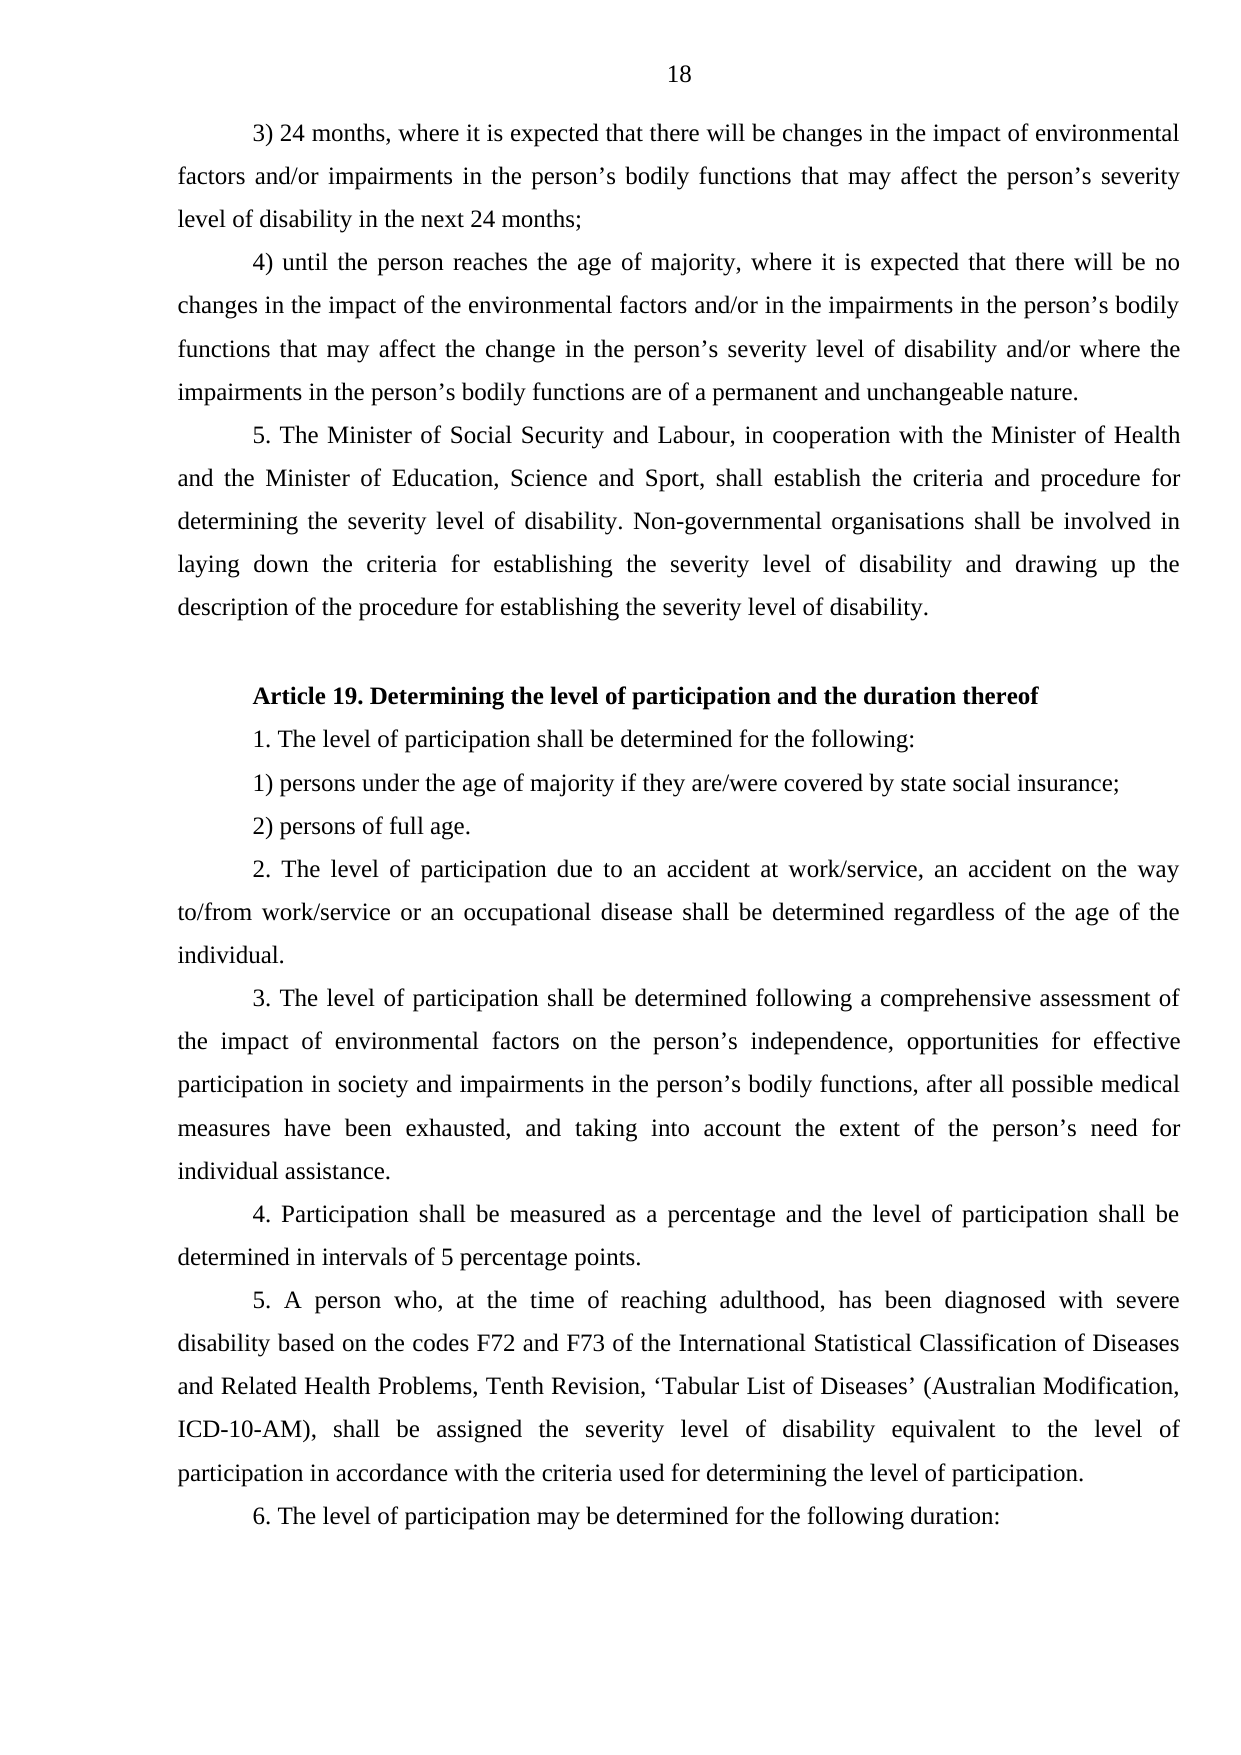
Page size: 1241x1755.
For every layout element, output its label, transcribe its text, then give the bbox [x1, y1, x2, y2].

text Article 19. Determining the level of participation and the duration thereof [177, 681, 1181, 710]
text 5. A person who, at the time of reaching adulthood, has been diagnosed with severe disability based on the codes F72 and F73 of the International Statistical Classification of Diseases and Related Health Problems, Tenth Revision, ‘Tabular List of Diseases’ (Australian Modification, ICD-10-AM), shall be assigned the severity level of disability equivalent to the level of participation in accordance with the criteria used for determining the level of participation. [177, 1285, 1181, 1486]
text 1. The level of participation shall be determined for the following: [177, 724, 1181, 753]
text 4) until the person reaches the age of majority, where it is expected that there will be no changes in the impact of the environmental factors and/or in the impairments in the person’s bodily functions that may affect the change in the person’s severity level of disability and/or where the impairments in the person’s bodily functions are of a permanent and unchangeable nature. [177, 247, 1181, 406]
text 1) persons under the age of majority if they are/were covered by state social insurance; [177, 768, 1181, 796]
text 3. The level of participation shall be determined following a comprehensive assessment of the impact of environmental factors on the person’s independence, opportunities for effective participation in society and impairments in the person’s bodily functions, after all possible medical measures have been exhausted, and taking into account the extent of the person’s need for individual assistance. [177, 983, 1181, 1184]
text 3) 24 months, where it is expected that there will be changes in the impact of environmental factors and/or impairments in the person’s bodily functions that may affect the person’s severity level of disability in the next 24 months; [177, 118, 1181, 233]
text 6. The level of participation may be determined for the following duration: [177, 1501, 1181, 1529]
text 4. Participation shall be measured as a percentage and the level of participation shall be determined in intervals of 5 percentage points. [177, 1199, 1181, 1271]
text 5. The Minister of Social Security and Labour, in cooperation with the Minister of Health and the Minister of Education, Science and Sport, shall establish the criteria and procedure for determining the severity level of disability. Non-governmental organisations shall be involved in laying down the criteria for establishing the severity level of disability and drawing up the description of the procedure for establishing the severity level of disability. [177, 420, 1181, 621]
text 2) persons of full age. [177, 811, 1181, 839]
text 2. The level of participation due to an accident at work/service, an accident on the way to/from work/service or an occupational disease shall be determined regardless of the age of the individual. [177, 854, 1181, 969]
